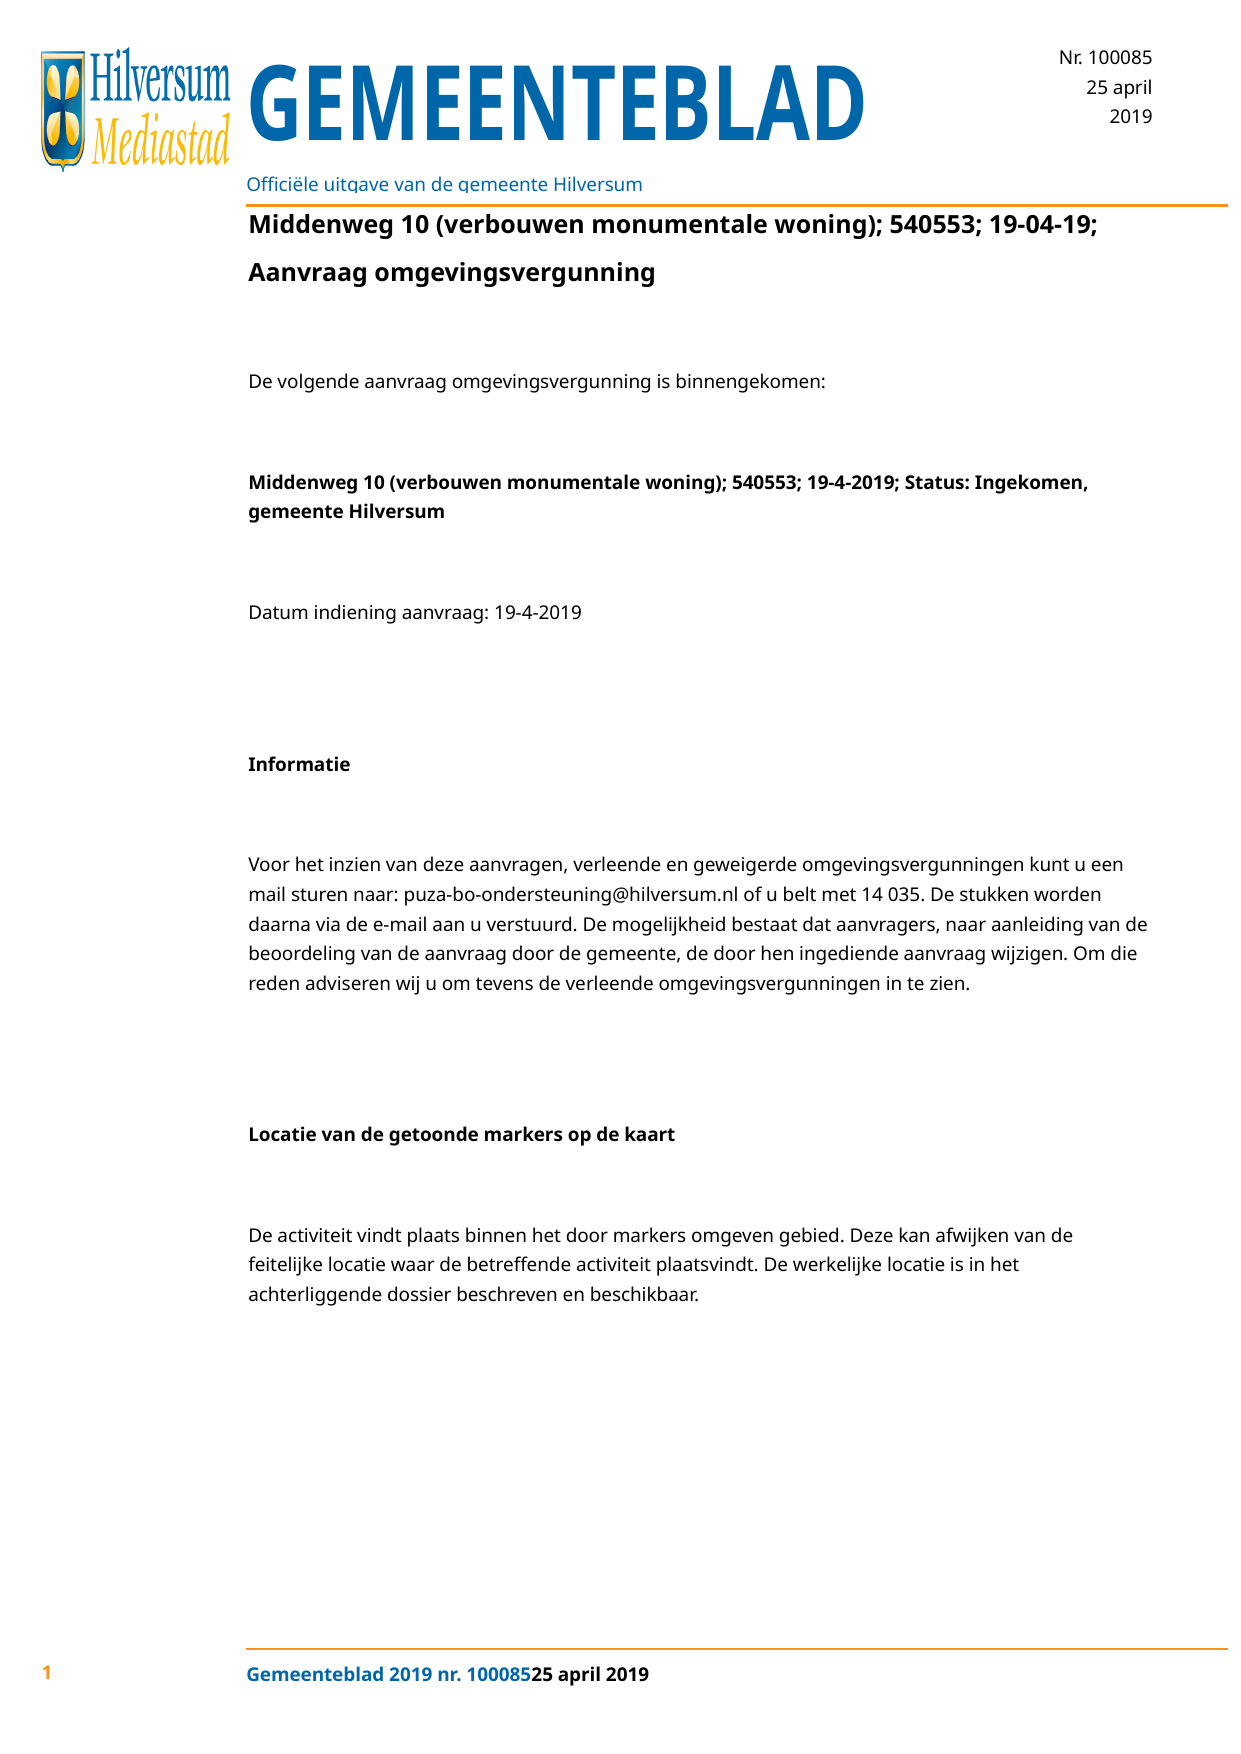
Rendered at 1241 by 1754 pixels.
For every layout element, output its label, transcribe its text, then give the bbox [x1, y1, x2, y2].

text De volgende aanvraag omgevingsvergunning is binnengekomen: [248, 368, 1152, 394]
text Middenweg 10 (verbouwen monumentale woning); 540553; 19-4-2019; Status: Ingekomen, gemeente Hilversum [248, 469, 1152, 524]
text De activiteit vindt plaats binnen het door markers omgeven gebied. Deze kan afwijken van de feitelijke locatie waar de betreffende activiteit plaatsvindt. De werkelijke locatie is in het achterliggende dossier beschreven en beschikbaar. [248, 1222, 1152, 1307]
text Voor het inzien van deze aanvragen, verleende en geweigerde omgevingsvergunningen kunt u een mail sturen naar: puza-bo-ondersteuning@hilversum.nl of u belt met 14 035. De stukken worden daarna via de e-mail aan u verstuurd. De mogelijkheid bestaat dat aanvragers, naar aanleiding van de beoordeling van de aanvraag door de gemeente, de door hen ingediende aanvraag wijzigen. Om die reden adviseren wij u om tevens de verleende omgevingsvergunningen in te zien. [248, 852, 1152, 996]
picture [41, 47, 231, 172]
text Informatie [248, 751, 1152, 777]
text Middenweg 10 (verbouwen monumentale woning); 540553; 19-04-19; Aanvraag omgevingsvergunning [248, 207, 1152, 288]
text Locatie van de getoonde markers op de kaart [248, 1121, 1152, 1147]
text Datum indiening aanvraag: 19-4-2019 [248, 599, 1152, 625]
